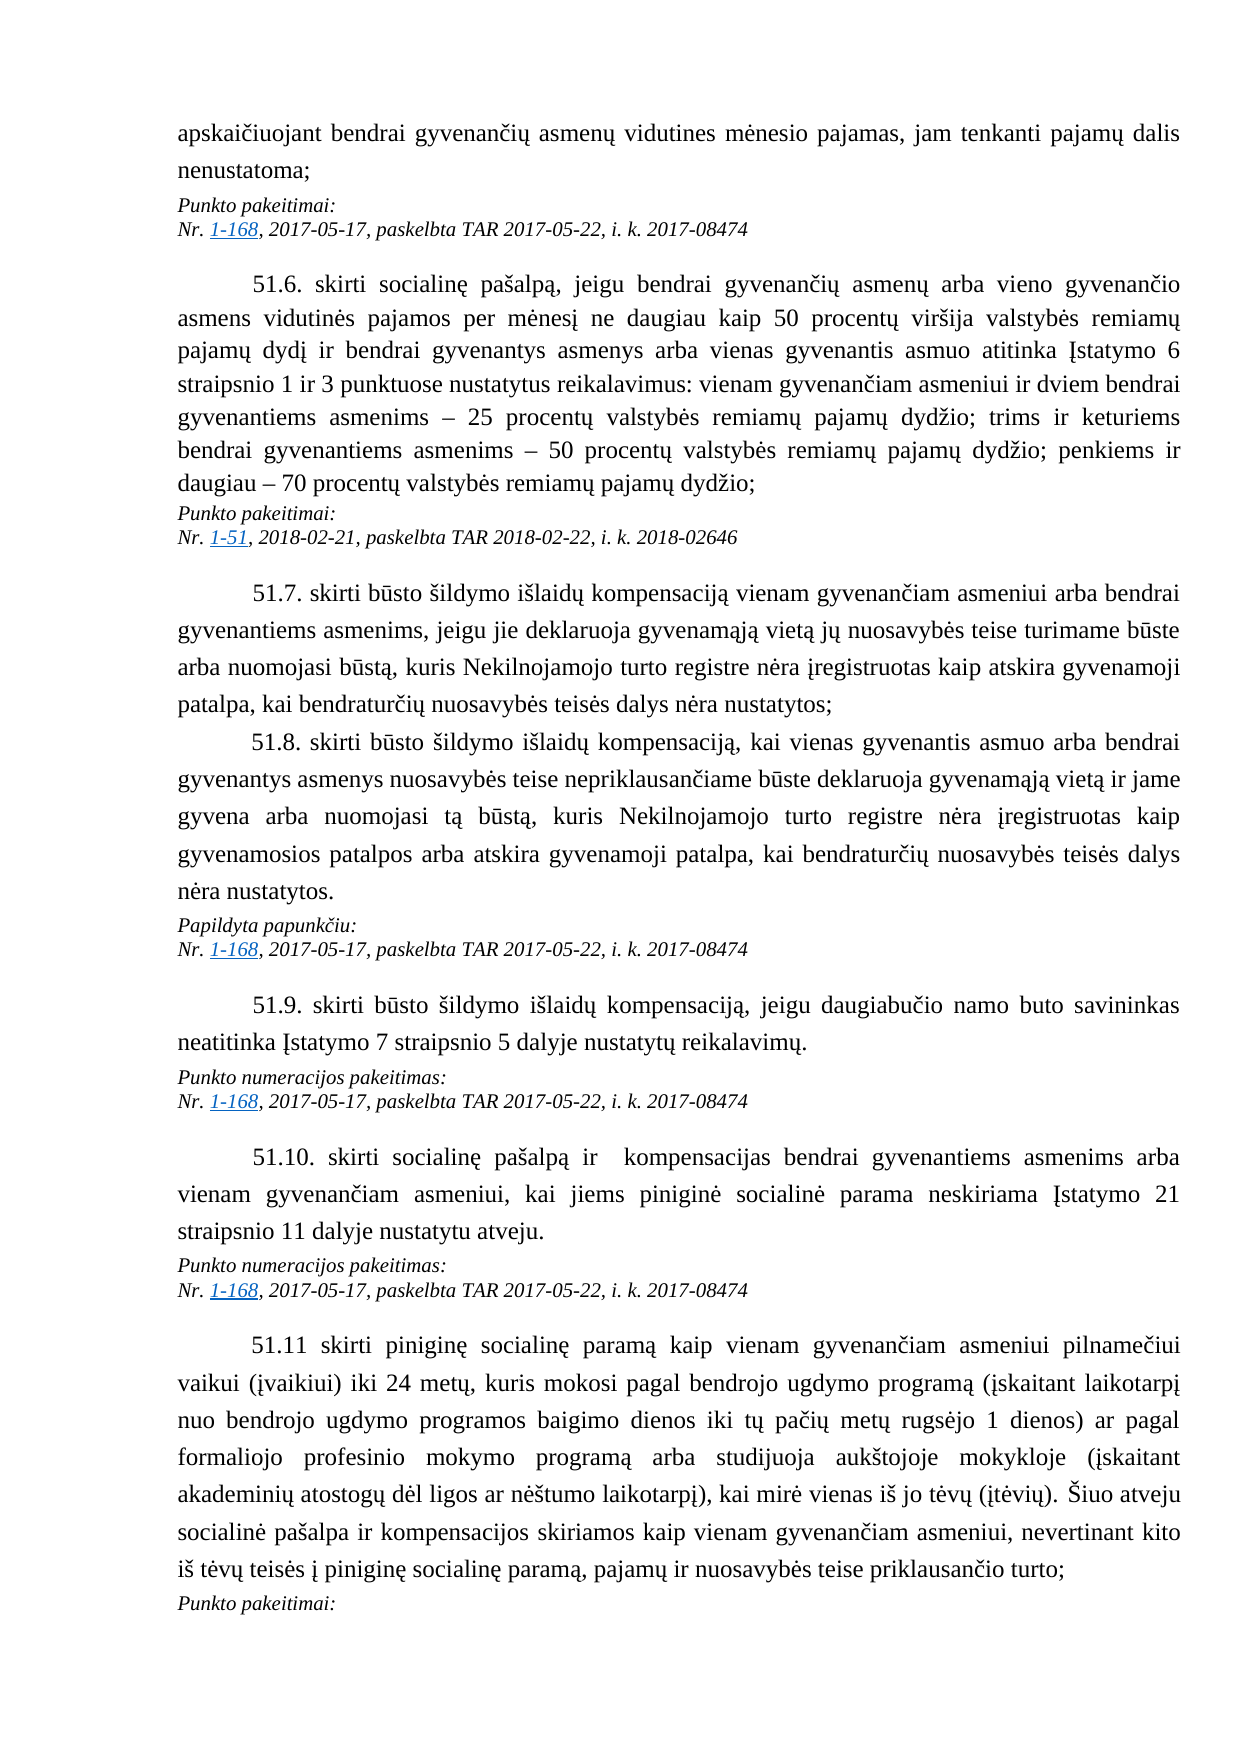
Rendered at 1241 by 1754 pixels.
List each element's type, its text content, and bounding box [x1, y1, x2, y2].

text Nr. 1-51, 2018-02-21, paskelbta TAR 2018-02-22, i. k. 2018-02646 [177, 525, 1181, 549]
text Punkto pakeitimai: [177, 501, 1181, 525]
text Nr. 1-168, 2017-05-17, paskelbta TAR 2017-05-22, i. k. 2017-08474 [177, 1089, 1181, 1113]
text Punkto numeracijos pakeitimas: [177, 1253, 1181, 1277]
text 51.6. skirti socialinę pašalpą, jeigu bendrai gyvenančių asmenų arba vieno gyvenančio asmens vidutinės pajamos per mėnesį ne daugiau kaip 50 procentų viršija valstybės remiamų pajamų dydį ir bendrai gyvenantys asmenys arba vienas gyvenantis asmuo atitinka Įstatymo 6 straipsnio 1 ir 3 punktuose nustatytus reikalavimus: vienam gyvenančiam asmeniui ir dviem bendrai gyvenantiems asmenims – 25 procentų valstybės remiamų pajamų dydžio; trims ir keturiems bendrai gyvenantiems asmenims – 50 procentų valstybės remiamų pajamų dydžio; penkiems ir daugiau – 70 procentų valstybės remiamų pajamų dydžio; [177, 269, 1181, 496]
text 51.9. skirti būsto šildymo išlaidų kompensaciją, jeigu daugiabučio namo buto savininkas neatitinka Įstatymo 7 straipsnio 5 dalyje nustatytų reikalavimų. [177, 990, 1181, 1056]
text Nr. 1-168, 2017-05-17, paskelbta TAR 2017-05-22, i. k. 2017-08474 [177, 1277, 1181, 1302]
text Punkto pakeitimai: [177, 193, 1181, 217]
text Nr. 1-168, 2017-05-17, paskelbta TAR 2017-05-22, i. k. 2017-08474 [177, 937, 1181, 961]
text 51.11 skirti piniginę socialinę paramą kaip vienam gyvenančiam asmeniui pilnamečiui vaikui (įvaikiui) iki 24 metų, kuris mokosi pagal bendrojo ugdymo programą (įskaitant laikotarpį nuo bendrojo ugdymo programos baigimo dienos iki tų pačių metų rugsėjo 1 dienos) ar pagal formaliojo profesinio mokymo programą arba studijuoja aukštojoje mokykloje (įskaitant akademinių atostogų dėl ligos ar nėštumo laikotarpį), kai mirė vienas iš jo tėvų (įtėvių). Šiuo atveju socialinė pašalpa ir kompensacijos skiriamos kaip vienam gyvenančiam asmeniui, nevertinant kito iš tėvų teisės į piniginę socialinę paramą, pajamų ir nuosavybės teise priklausančio turto; [177, 1330, 1181, 1583]
text Punkto pakeitimai: [177, 1591, 1181, 1615]
text Nr. 1-168, 2017-05-17, paskelbta TAR 2017-05-22, i. k. 2017-08474 [177, 217, 1181, 241]
text 51.8. skirti būsto šildymo išlaidų kompensaciją, kai vienas gyvenantis asmuo arba bendrai gyvenantys asmenys nuosavybės teise nepriklausančiame būste deklaruoja gyvenamąją vietą ir jame gyvena arba nuomojasi tą būstą, kuris Nekilnojamojo turto registre nėra įregistruotas kaip gyvenamosios patalpos arba atskira gyvenamoji patalpa, kai bendraturčių nuosavybės teisės dalys nėra nustatytos. [177, 727, 1181, 905]
text Punkto numeracijos pakeitimas: [177, 1065, 1181, 1089]
text Papildyta papunkčiu: [177, 913, 1181, 937]
text apskaičiuojant bendrai gyvenančių asmenų vidutines mėnesio pajamas, jam tenkanti pajamų dalis nenustatoma; [177, 118, 1181, 184]
text 51.10. skirti socialinę pašalpą ir kompensacijas bendrai gyvenantiems asmenims arba vienam gyvenančiam asmeniui, kai jiems piniginė socialinė parama neskiriama Įstatymo 21 straipsnio 11 dalyje nustatytu atveju. [177, 1142, 1181, 1245]
text 51.7. skirti būsto šildymo išlaidų kompensaciją vienam gyvenančiam asmeniui arba bendrai gyvenantiems asmenims, jeigu jie deklaruoja gyvenamąją vietą jų nuosavybės teise turimame būste arba nuomojasi būstą, kuris Nekilnojamojo turto registre nėra įregistruotas kaip atskira gyvenamoji patalpa, kai bendraturčių nuosavybės teisės dalys nėra nustatytos; [177, 578, 1181, 718]
